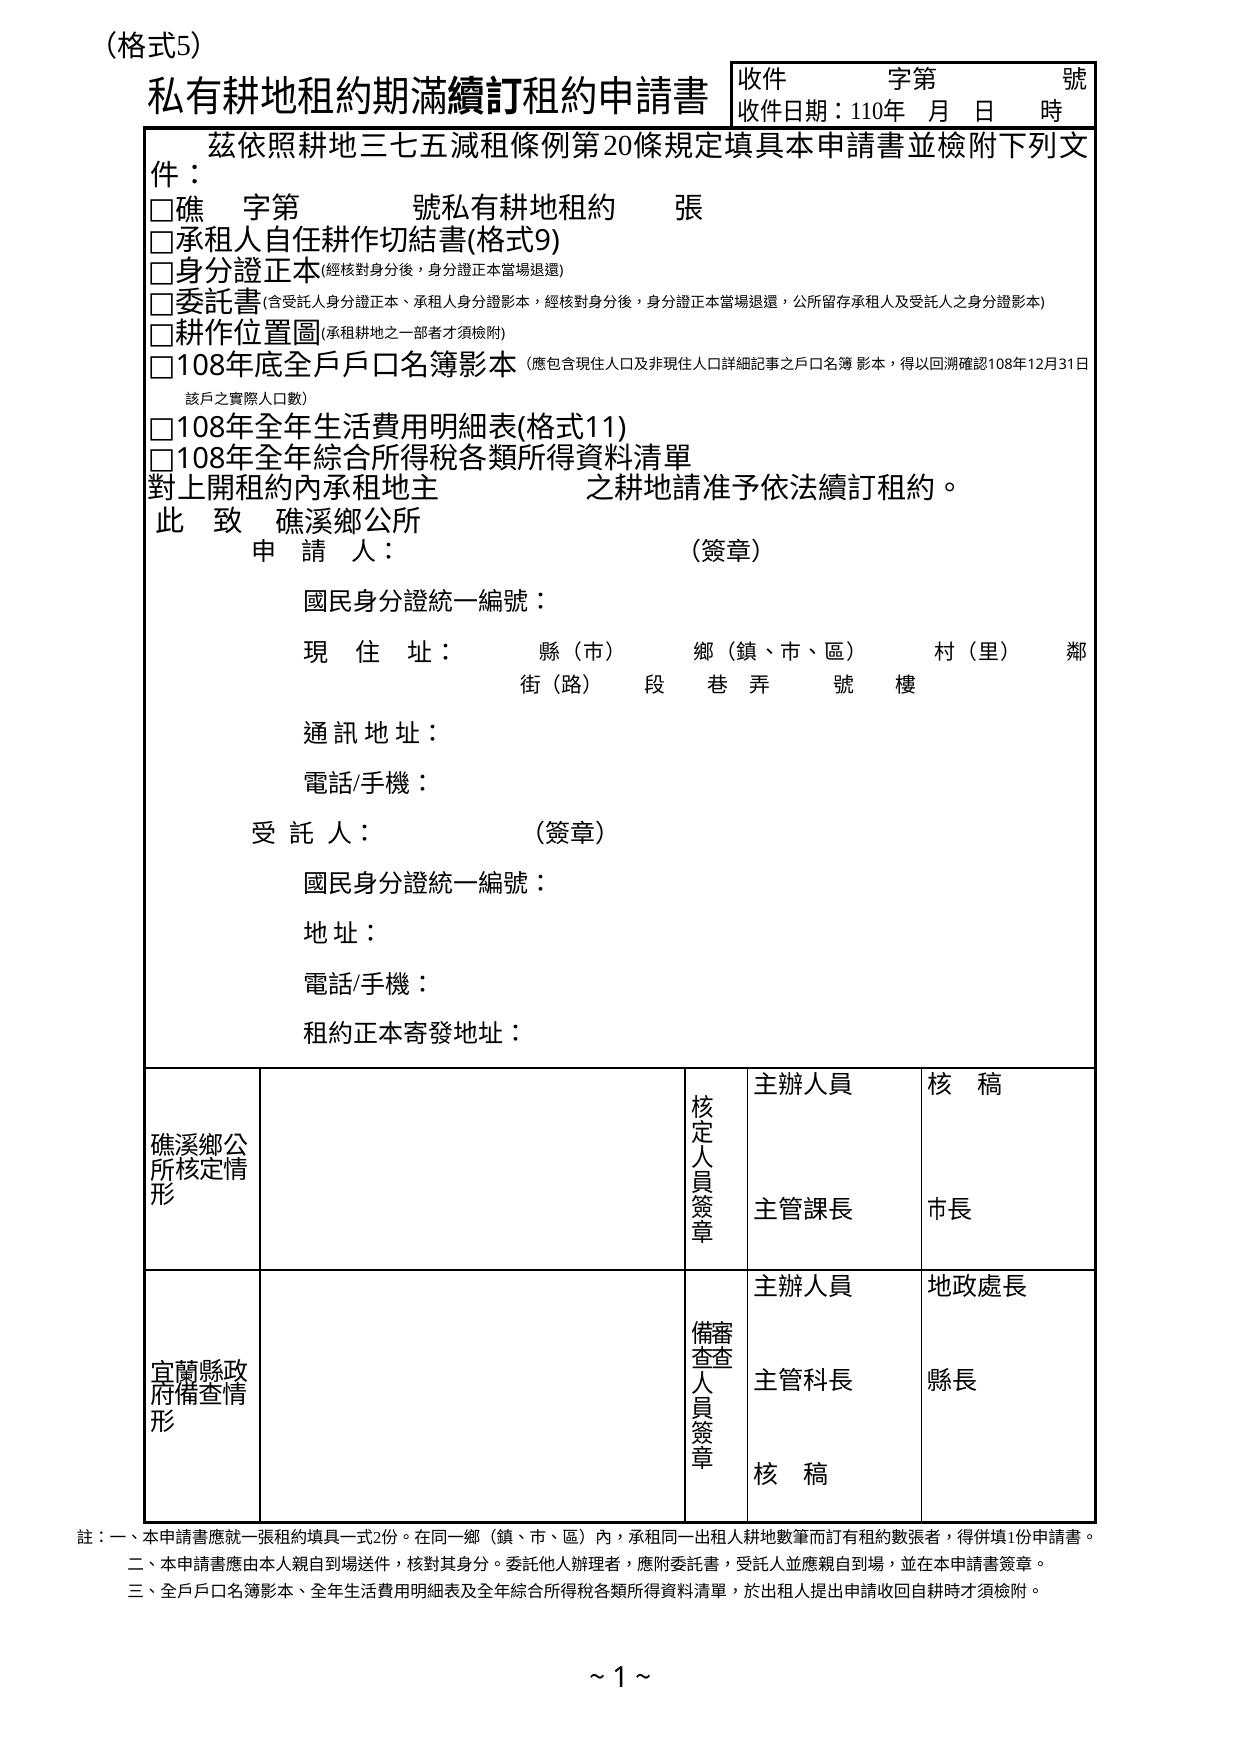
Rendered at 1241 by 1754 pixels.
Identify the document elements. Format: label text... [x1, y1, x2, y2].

table_cell 主辦人員 主管課長 [748, 1069, 921, 1269]
table_cell 地政處長 縣長 [922, 1271, 1094, 1521]
table_cell [261, 1069, 684, 1269]
table_header 收件 字第 號 收件日期：110年 月 日 時 [733, 64, 1094, 126]
text （格式5） [88, 29, 1152, 61]
table_header 私有耕地租約期滿續訂租約申請書 [145, 61, 730, 126]
table_cell 礁溪鄉公所核定情形 [146, 1069, 259, 1269]
table_cell 主辦人員 主管科長 核稿 [748, 1271, 921, 1521]
table_cell 備審 查查 人 員 簽 章 [686, 1271, 747, 1521]
table_cell [261, 1271, 684, 1521]
table_cell 宜蘭縣政府備查情形 [146, 1271, 259, 1521]
text 三、全戶戶口名簿影本、全年生活費用明細表及全年綜合所得稅各類所得資料清單，於出租人提出申請收回自耕時才須檢附。 [103, 1578, 1152, 1605]
table_cell 核 定 人 員 簽 章 [686, 1069, 747, 1269]
text 註：一、本申請書應就一張租約填具一式2份。在同一鄉（鎮、巿、區）內，承租同一出租人耕地數筆而訂有租約數張者，得併填1份申請書。 [37, 1524, 1152, 1551]
table_cell 核稿 巿長 [922, 1069, 1094, 1269]
table_cell 茲依照耕地三七五減租條例第20條規定填具本申請書並檢附下列文件： □礁 字第 號私有耕地租約 張 □承租人自任耕作切結書(格式9) □身分證正本(經核對身分後，身分證正本當場退還) □委託書(含受託人身分證正本、承租人身分證影本，經核對身分後，身分證正本當場退還，公所留存承租人及受託人之身分證影本) □耕作位置圖(承租耕地之一部者才須檢附) □108年底全戶戶口名簿影本（應包含現住人口及非現住人口詳細記事之戶口名簿 影本，得以回溯確認108年12月31日該戶之實際人口數） □108年全年生活費用明細表(格式11) □108年全年綜合所得稅各類所得資料清單 對上開租約內承租地主 之耕地請准予依法續訂租約。 此 致 礁溪鄉公所 申 請 人： （簽章） 國民身分證統一編號： 現 住 址： 縣（巿） 鄉（鎮、巿、區） 村（里） 鄰 街（路） 段 巷 弄 號 樓 通 訊 地 址： 電話/手機： 受 託 人： （簽章） 國民身分證統一編號： 地 址： 電話/手機： 租約正本寄發地址： [146, 130, 1094, 1067]
text 二、本申請書應由本人親自到場送件，核對其身分。委託他人辦理者，應附委託書，受託人並應親自到場，並在本申請書簽章。 [103, 1551, 1152, 1578]
